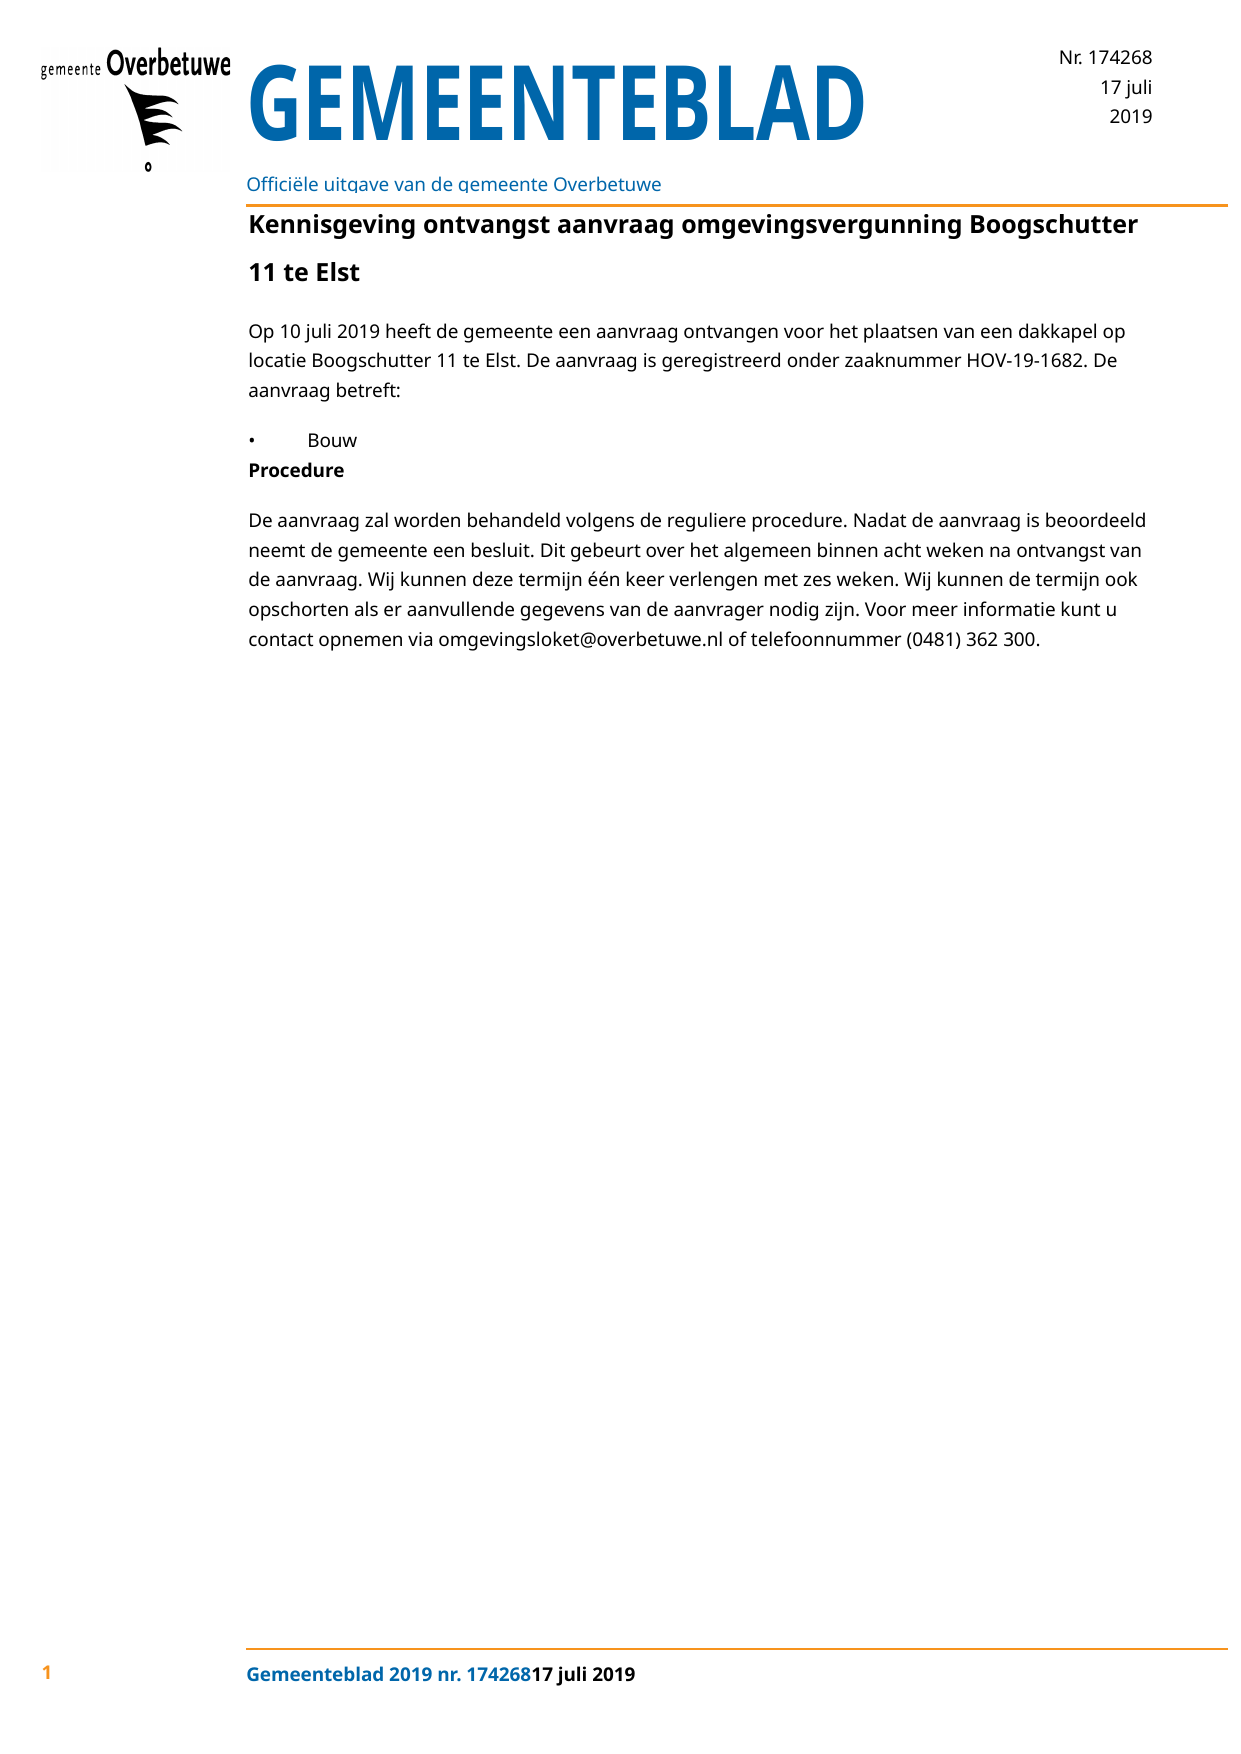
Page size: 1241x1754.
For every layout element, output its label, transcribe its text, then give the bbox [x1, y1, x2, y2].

text De aanvraag zal worden behandeld volgens de reguliere procedure. Nadat de aanvraag is beoordeeld neemt de gemeente een besluit. Dit gebeurt over het algemeen binnen acht weken na ontvangst van de aanvraag. Wij kunnen deze termijn één keer verlengen met zes weken. Wij kunnen de termijn ook opschorten als er aanvullende gegevens van de aanvrager nodig zijn. Voor meer informatie kunt u contact opnemen via omgevingsloket@overbetuwe.nl of telefoonnummer (0481) 362 300. [248, 507, 1152, 652]
text Procedure [248, 457, 1152, 483]
text Op 10 juli 2019 heeft de gemeente een aanvraag ontvangen voor het plaatsen van een dakkapel op locatie Boogschutter 11 te Elst. De aanvraag is geregistreerd onder zaaknummer HOV-19-1682. De aanvraag betreft: [248, 318, 1152, 403]
text Kennisgeving ontvangst aanvraag omgevingsvergunning Boogschutter 11 te Elst [248, 207, 1152, 288]
picture [41, 47, 231, 172]
list Bouw [248, 427, 1152, 453]
